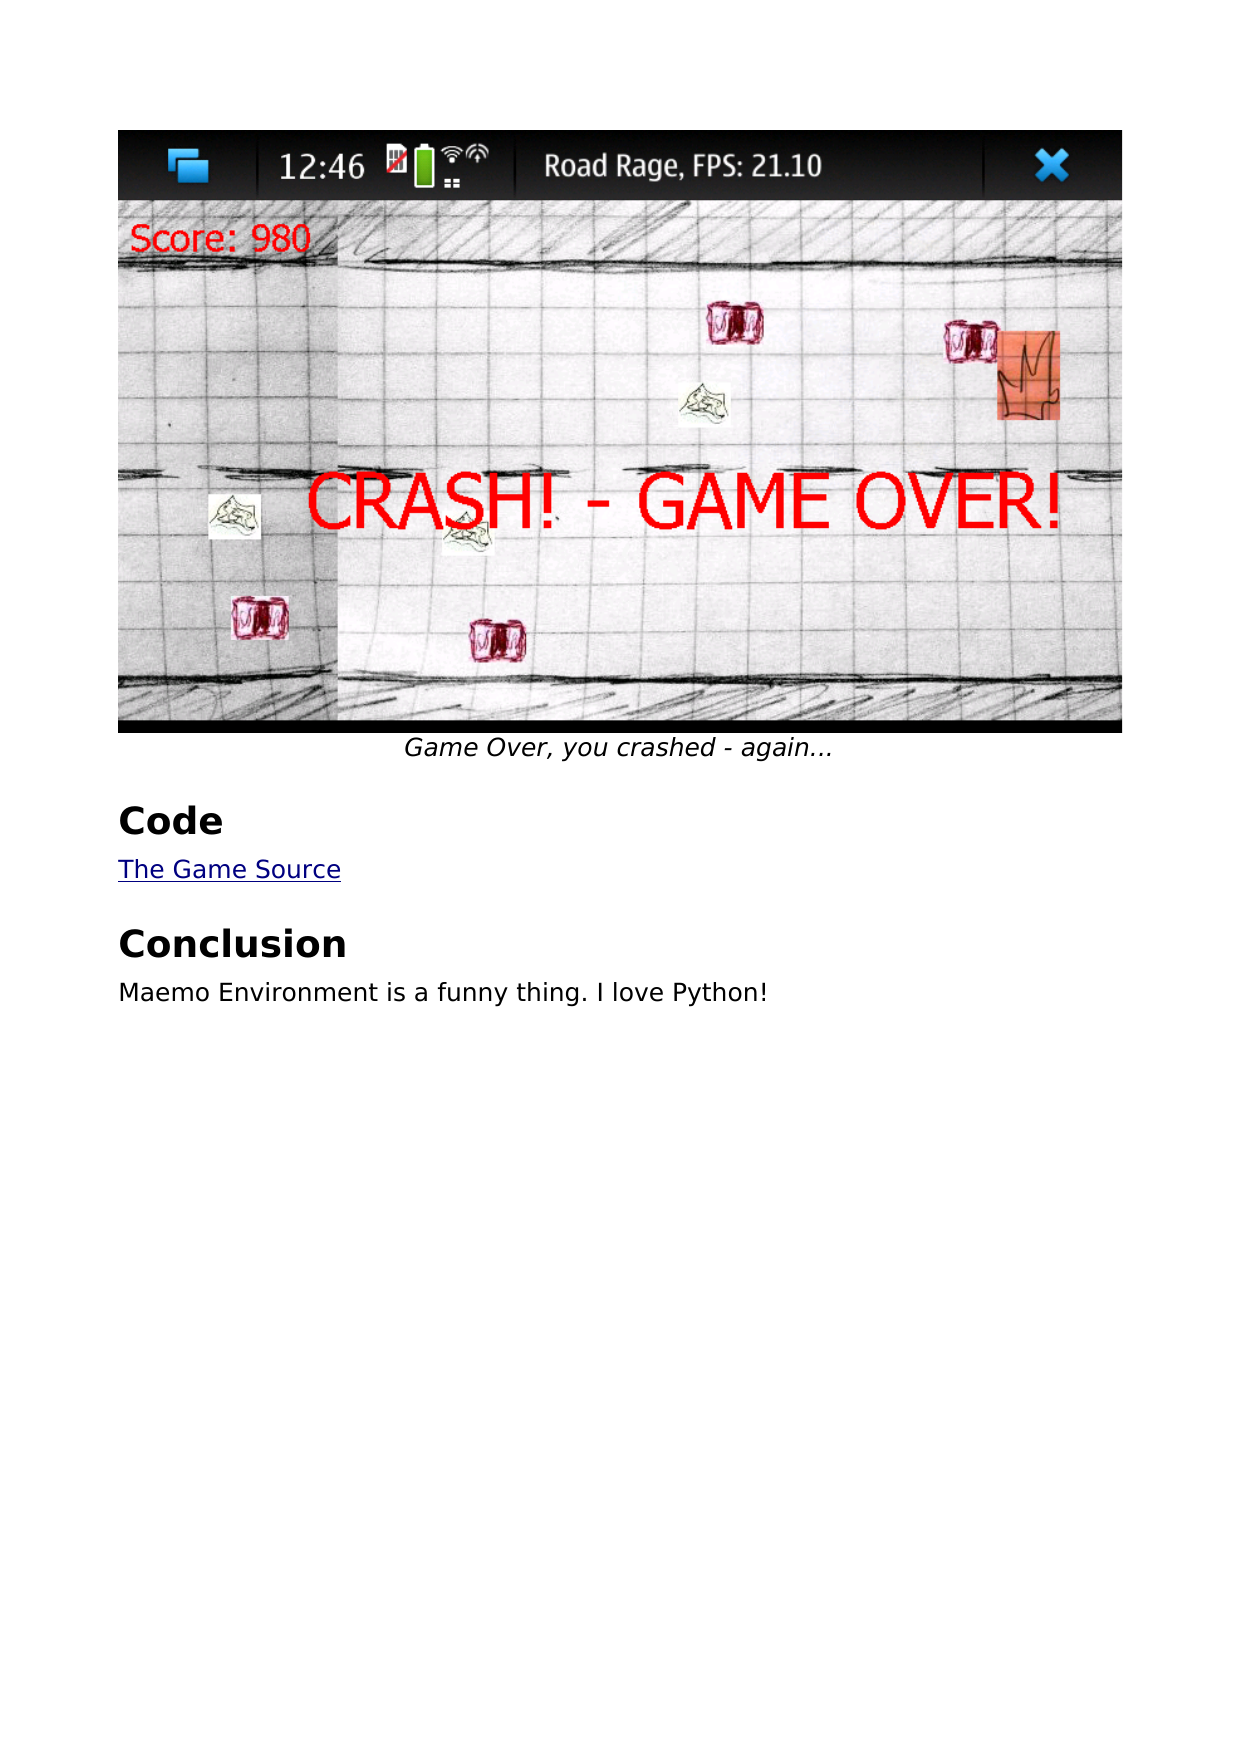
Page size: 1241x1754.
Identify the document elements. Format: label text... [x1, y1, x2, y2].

text The Game Source [118, 856, 1122, 885]
subtitle Code [118, 799, 1122, 843]
text Maemo Environment is a funny thing. I love Python! [118, 978, 1122, 1008]
subtitle Conclusion [118, 922, 1122, 966]
picture [118, 130, 1123, 733]
text Game Over, you crashed - again... [118, 733, 1122, 762]
